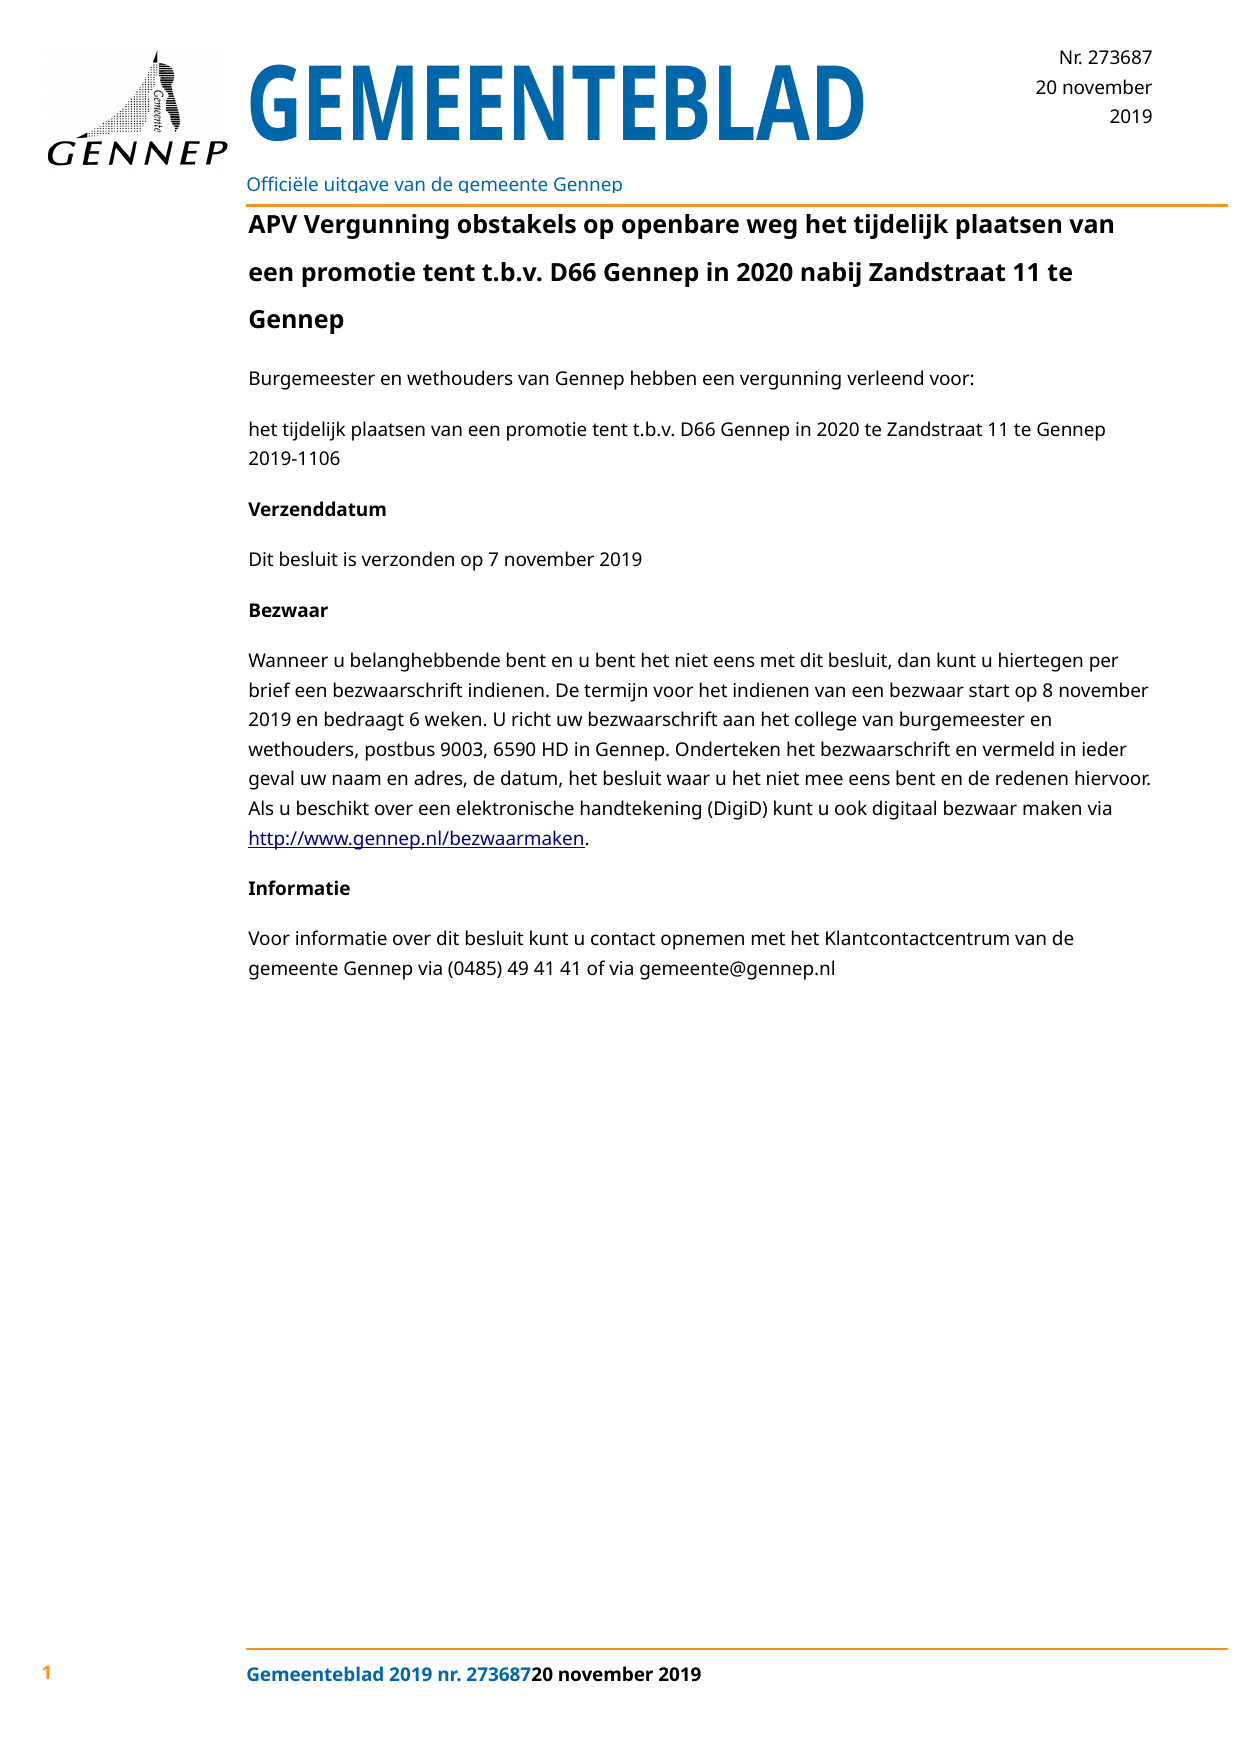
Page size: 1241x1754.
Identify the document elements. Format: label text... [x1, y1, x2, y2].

picture [41, 47, 231, 172]
text Dit besluit is verzonden op 7 november 2019 [248, 546, 1152, 572]
text APV Vergunning obstakels op openbare weg het tijdelijk plaatsen van een promotie tent t.b.v. D66 Gennep in 2020 nabij Zandstraat 11 te Gennep [248, 207, 1152, 336]
text Verzenddatum [248, 496, 1152, 522]
text Voor informatie over dit besluit kunt u contact opnemen met het Klantcontactcentrum van de gemeente Gennep via (0485) 49 41 41 of via gemeente@gennep.nl [248, 926, 1152, 981]
text Wanneer u belanghebbende bent en u bent het niet eens met dit besluit, dan kunt u hiertegen per brief een bezwaarschrift indienen. De termijn voor het indienen van een bezwaar start op 8 november 2019 en bedraagt 6 weken. U richt uw bezwaarschrift aan het college van burgemeester en wethouders, postbus 9003, 6590 HD in Gennep. Onderteken het bezwaarschrift en vermeld in ieder geval uw naam en adres, de datum, het besluit waar u het niet mee eens bent en de redenen hiervoor. Als u beschikt over een elektronische handtekening (DigiD) kunt u ook digitaal bezwaar maken via http://www.gennep.nl/bezwaarmaken. [248, 647, 1152, 850]
text het tijdelijk plaatsen van een promotie tent t.b.v. D66 Gennep in 2020 te Zandstraat 11 te Gennep 2019-1106 [248, 416, 1152, 471]
text Informatie [248, 875, 1152, 901]
text Burgemeester en wethouders van Gennep hebben een vergunning verleend voor: [248, 366, 1152, 391]
text Bezwaar [248, 597, 1152, 622]
